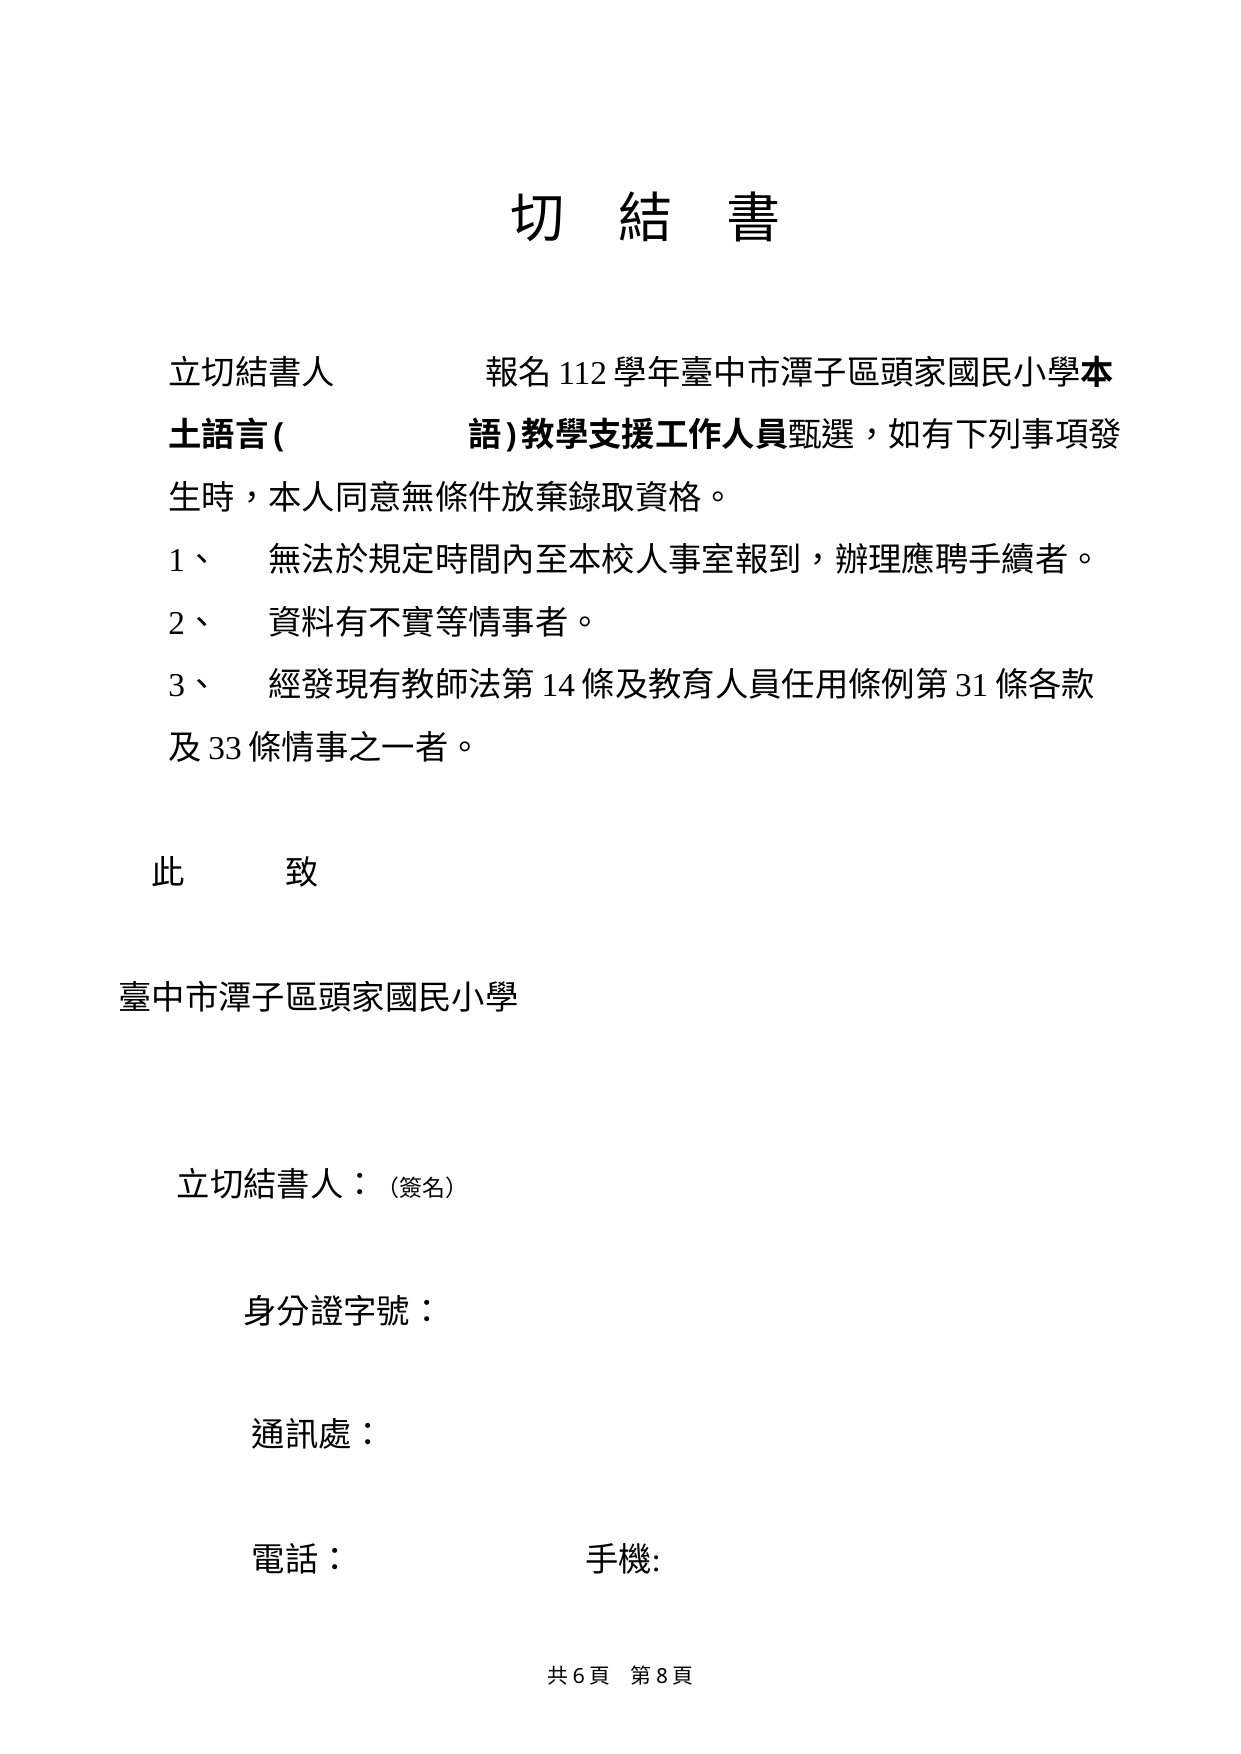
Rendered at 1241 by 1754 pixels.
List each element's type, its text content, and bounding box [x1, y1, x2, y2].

list 資料有不實等情事者。 [168, 578, 1122, 641]
list 無法於規定時間內至本校人事室報到，辦理應聘手續者。 [168, 516, 1122, 578]
text 立切結書人 報名112學年臺中市潭子區頭家國民小學本土語言( 語)教學支援工作人員甄選，如有下列事項發生時，本人同意無條件放棄錄取資格。 [168, 328, 1122, 516]
text 通訊處： [168, 1391, 1122, 1453]
text 臺中市潭子區頭家國民小學 [118, 953, 1122, 1016]
list 經發現有教師法第14條及教育人員任用條例第31條各款及33條情事之一者。 [168, 641, 1122, 766]
text 身分證字號： [168, 1266, 1122, 1328]
text 立切結書人：（簽名） [118, 1141, 1122, 1203]
text 此 致 [118, 828, 1122, 891]
text 切 結 書 [168, 141, 1122, 266]
text 電話： 手機: [168, 1516, 1122, 1578]
